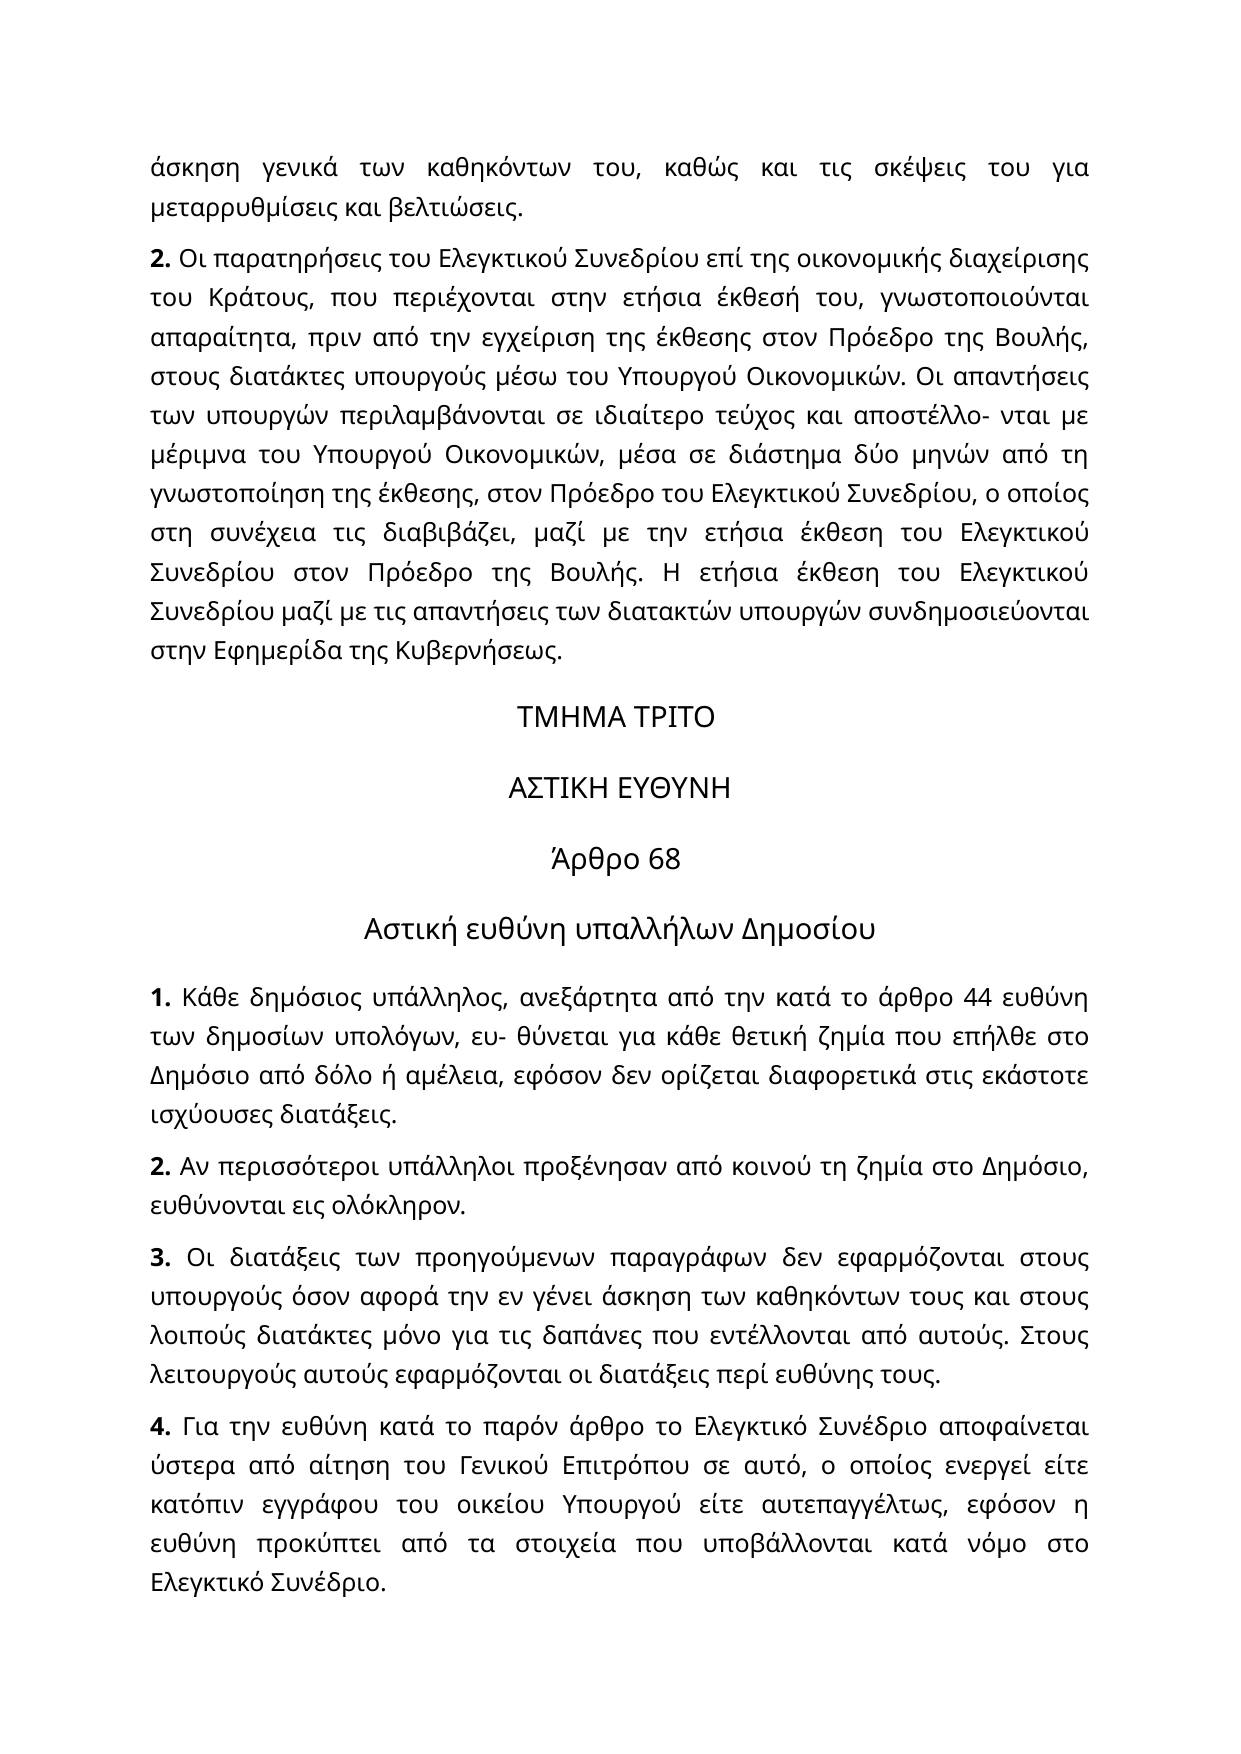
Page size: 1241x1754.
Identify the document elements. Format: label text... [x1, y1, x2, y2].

subtitle ΑΣΤΙΚΗ ΕΥΘΥΝΗ [150, 767, 1090, 807]
text άσκηση γενικά των καθηκόντων του, καθώς και τις σκέψεις του για μεταρρυθμίσεις και βελτιώσεις. [150, 150, 1090, 223]
text 3. Οι διατάξεις των προηγούμενων παραγράφων δεν εφαρμόζονται στους υπουργούς όσον αφορά την εν γένει άσκηση των καθηκόντων τους και στους λοιπούς διατάκτες μόνο για τις δαπάνες που εντέλλονται από αυτούς. Στους λειτουργούς αυτούς εφαρμόζονται οι διατάξεις περί ευθύνης τους. [150, 1239, 1090, 1391]
subtitle Αστική ευθύνη υπαλλήλων Δημοσίου [150, 908, 1090, 948]
text 4. Για την ευθύνη κατά το παρόν άρθρο το Ελεγκτικό Συνέδριο αποφαίνεται ύστερα από αίτηση του Γενικού Επιτρόπου σε αυτό, ο οποίος ενεργεί είτε κατόπιν εγγράφου του οικείου Υπουργού είτε αυτεπαγγέλτως, εφόσον η ευθύνη προκύπτει από τα στοιχεία που υποβάλλονται κατά νόμο στο Ελεγκτικό Συνέδριο. [150, 1408, 1090, 1599]
text 2. Οι παρατηρήσεις του Ελεγκτικού Συνεδρίου επί της οικονομικής διαχείρισης του Κράτους, που περιέχονται στην ετήσια έκθεσή του, γνωστοποιούνται απαραίτητα, πριν από την εγχείριση της έκθεσης στον Πρόεδρο της Βουλής, στους διατάκτες υπουργούς μέσω του Υπουργού Οικονομικών. Οι απαντήσεις των υπουργών περιλαμβάνονται σε ιδιαίτερο τεύχος και αποστέλλο- νται με μέριμνα του Υπουργού Οικονομικών, μέσα σε διάστημα δύο μηνών από τη γνωστοποίηση της έκθεσης, στον Πρόεδρο του Ελεγκτικού Συνεδρίου, ο οποίος στη συνέχεια τις διαβιβάζει, μαζί με την ετήσια έκθεση του Ελεγκτικού Συνεδρίου στον Πρόεδρο της Βουλής. Η ετήσια έκθεση του Ελεγκτικού Συνεδρίου μαζί με τις απαντήσεις των διατακτών υπουργών συνδημοσιεύονται στην Εφημερίδα της Κυβερνήσεως. [150, 241, 1090, 667]
text 1. Κάθε δημόσιος υπάλληλος, ανεξάρτητα από την κατά το άρθρο 44 ευθύνη των δημοσίων υπολόγων, ευ- θύνεται για κάθε θετική ζημία που επήλθε στο Δημόσιο από δόλο ή αμέλεια, εφόσον δεν ορίζεται διαφορετικά στις εκάστοτε ισχύουσες διατάξεις. [150, 979, 1090, 1131]
subtitle Άρθρο 68 [150, 838, 1090, 878]
subtitle ΤΜΗΜΑ ΤΡΙΤΟ [150, 697, 1090, 736]
text 2. Αν περισσότεροι υπάλληλοι προξένησαν από κοινού τη ζημία στο Δημόσιο, ευθύνονται εις ολόκληρον. [150, 1148, 1090, 1222]
